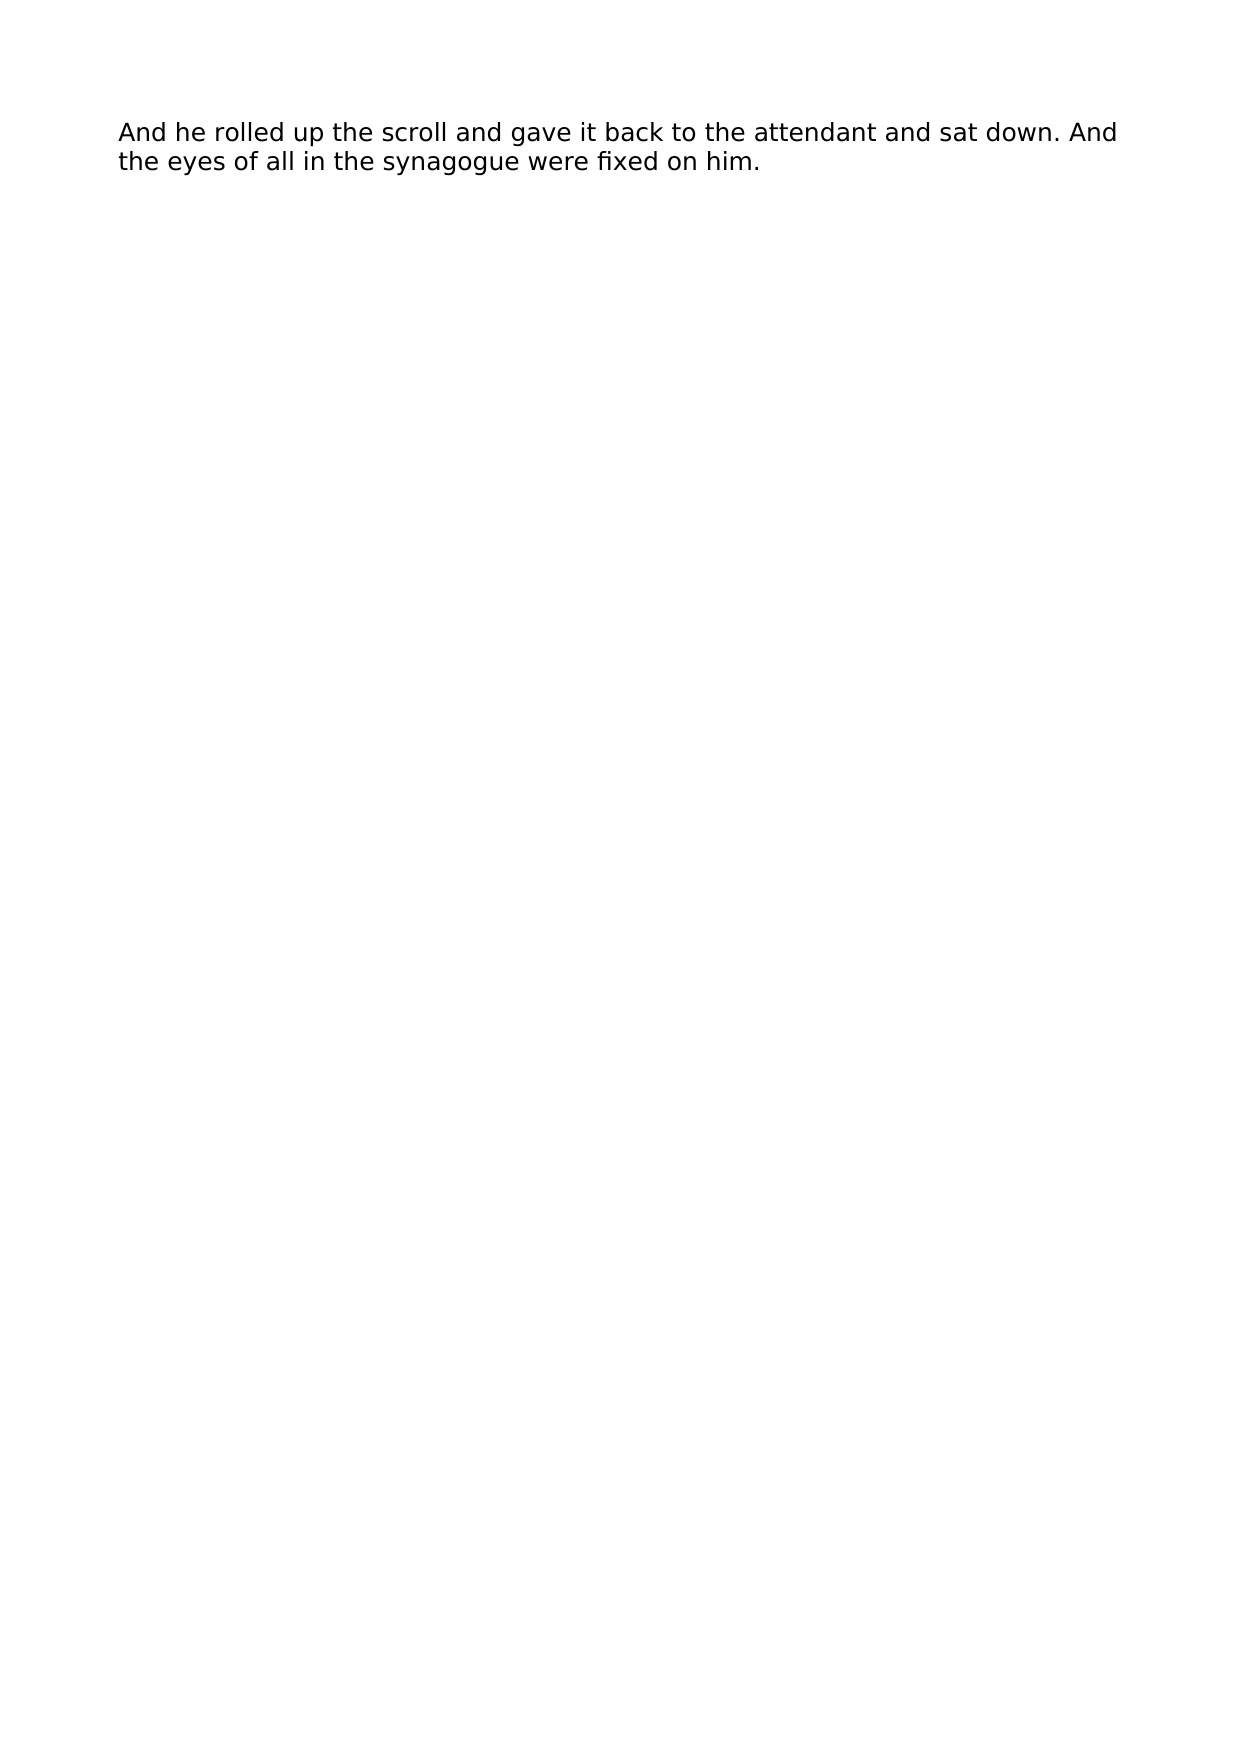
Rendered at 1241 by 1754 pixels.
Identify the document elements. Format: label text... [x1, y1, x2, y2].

text And he rolled up the scroll and gave it back to the attendant and sat down. And the eyes of all in the synagogue were fixed on him. [118, 118, 1122, 176]
